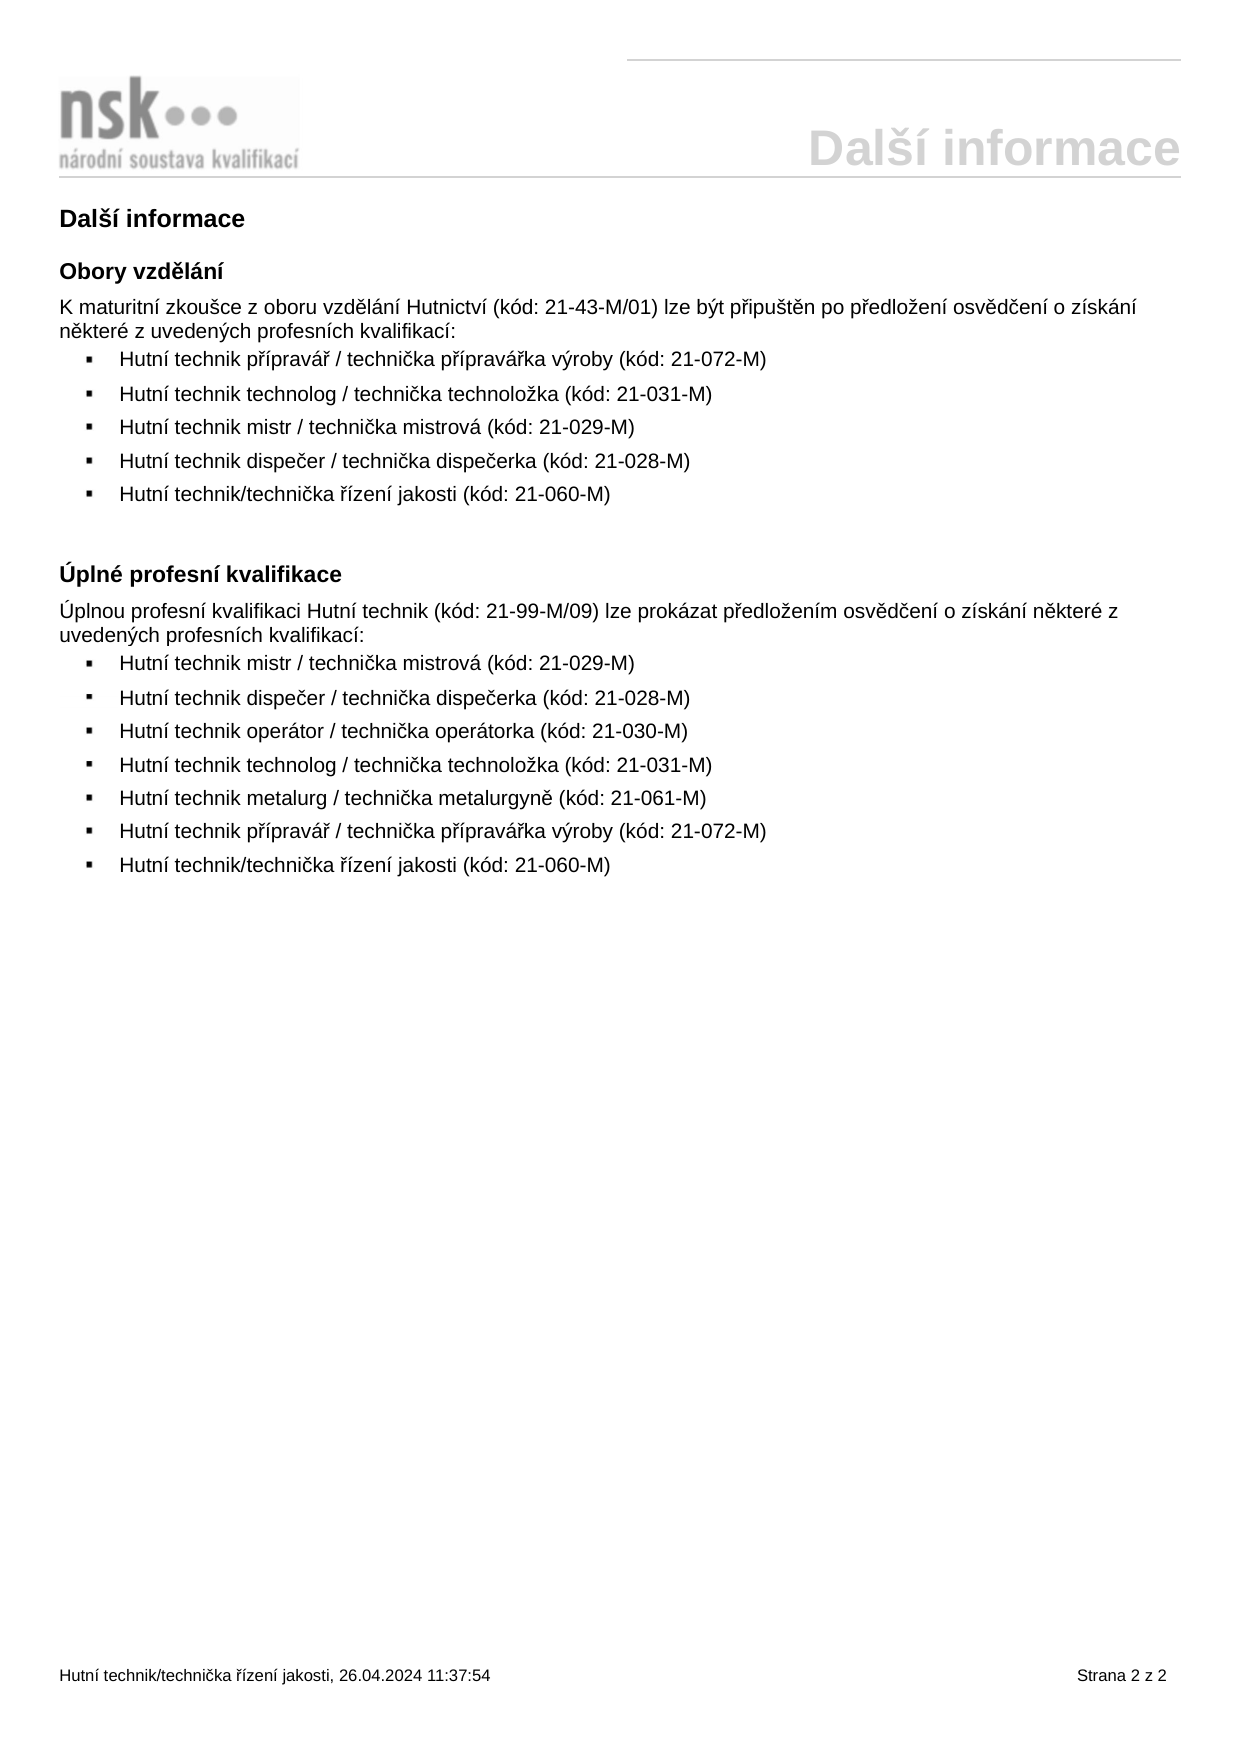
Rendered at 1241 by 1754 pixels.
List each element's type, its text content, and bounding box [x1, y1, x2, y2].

table_cell [619, 777, 627, 786]
table_cell [1167, 406, 1181, 414]
table_cell [1167, 910, 1181, 1210]
table_cell [1167, 1657, 1181, 1693]
table_cell [59, 373, 119, 381]
table_cell [1167, 343, 1181, 347]
table_cell [861, 236, 1167, 248]
table_cell [627, 507, 861, 539]
picture [59, 481, 119, 506]
table_cell [119, 440, 482, 449]
table_cell [59, 406, 119, 414]
table_cell [482, 473, 619, 482]
table_cell [861, 710, 1167, 718]
table_cell Úplnou profesní kvalifikaci Hutní technik (kód: 21-99-M/09) lze prokázat předložením osvědčení o získání některé z uvedených profesních kvalifikací: [59, 599, 1181, 645]
table_cell [627, 777, 861, 786]
table_cell [861, 877, 1167, 910]
table_cell [619, 1210, 627, 1433]
table_cell [861, 406, 1167, 414]
table_cell K maturitní zkoušce z oboru vzdělání Hutnictví (kód: 21-43-M/01) lze být připuštěn po předložení osvědčení o získání některé z uvedených profesních kvalifikací: [59, 295, 1181, 343]
table_cell [619, 539, 627, 551]
table_cell [59, 844, 119, 853]
table_cell [861, 1210, 1167, 1433]
table_cell [619, 1434, 627, 1657]
table_cell [59, 539, 119, 551]
table_cell [627, 677, 861, 686]
picture [59, 347, 119, 372]
table_cell Další informace [627, 61, 1181, 176]
table_cell [861, 507, 1167, 539]
table_cell [482, 777, 619, 786]
table_cell [1167, 777, 1181, 786]
table_cell [482, 440, 619, 449]
table_cell [482, 910, 619, 1210]
table_cell Hutní technik technolog / technička technoložka (kód: 21-031-M) [119, 753, 1181, 777]
table_cell [861, 539, 1167, 551]
table_cell [619, 473, 627, 482]
table_cell [59, 178, 1181, 194]
table_cell [59, 645, 119, 651]
table_cell [59, 777, 119, 785]
table_cell [482, 1434, 619, 1657]
table_cell [619, 744, 627, 753]
table_cell [619, 440, 627, 449]
table_cell [119, 844, 482, 853]
table_cell [482, 236, 619, 248]
table_cell [619, 710, 627, 718]
picture [59, 752, 119, 776]
table_cell [119, 539, 482, 551]
picture [59, 853, 119, 877]
table_cell [619, 236, 627, 248]
table_cell [119, 473, 482, 482]
table_cell [1167, 373, 1181, 382]
picture [59, 651, 119, 676]
table_cell [59, 1434, 119, 1657]
table_cell [119, 910, 482, 1210]
table_cell [119, 507, 482, 539]
table_cell [861, 1434, 1167, 1657]
table_cell [482, 744, 619, 753]
table_cell [59, 811, 119, 818]
table_cell [59, 171, 119, 176]
table_cell [1167, 744, 1181, 753]
table_cell [627, 473, 861, 482]
table_cell [861, 440, 1167, 449]
table_cell [59, 877, 119, 910]
table_cell [627, 343, 861, 347]
picture [59, 448, 119, 473]
table_cell [59, 473, 119, 481]
table_cell Další informace [59, 200, 1181, 236]
table_cell [1167, 811, 1181, 819]
table_cell [59, 1210, 119, 1433]
table_cell [1167, 507, 1181, 539]
table_cell [627, 710, 861, 718]
table_cell [861, 473, 1167, 482]
table_cell Hutní technik dispečer / technička dispečerka (kód: 21-028-M) [119, 449, 1181, 473]
table_cell [119, 343, 482, 347]
table_cell [59, 236, 119, 248]
table_cell [627, 910, 861, 1210]
table_cell [619, 877, 627, 910]
table_cell [627, 1210, 861, 1433]
table_cell [119, 194, 482, 200]
table_cell [627, 877, 861, 910]
table_cell [861, 343, 1167, 347]
table_cell Hutní technik technolog / technička technoložka (kód: 21-031-M) [119, 382, 1181, 406]
table_cell [1167, 440, 1181, 449]
table_cell [119, 710, 482, 718]
table_cell Hutní technik přípravář / technička přípravářka výroby (kód: 21-072-M) [119, 819, 1181, 844]
table_cell [59, 440, 119, 448]
table_cell [1167, 645, 1181, 651]
table_cell [619, 194, 627, 200]
table_cell [59, 343, 119, 347]
table_cell [119, 677, 482, 686]
picture [59, 381, 119, 406]
table_cell [59, 910, 119, 1210]
table_cell [482, 194, 619, 200]
table_cell [627, 811, 861, 819]
table_cell [119, 373, 482, 382]
table_cell [482, 343, 619, 347]
table_cell [627, 1434, 861, 1657]
table_cell [861, 677, 1167, 686]
table_cell [1167, 1434, 1181, 1657]
table_cell Úplné profesní kvalifikace [59, 551, 1181, 599]
picture [59, 818, 119, 843]
table_cell [119, 171, 482, 176]
table_cell [482, 844, 619, 853]
table_cell [619, 406, 627, 414]
table_cell Hutní technik/technička řízení jakosti (kód: 21-060-M) [119, 853, 1181, 877]
table_cell [627, 844, 861, 853]
table_cell [619, 844, 627, 853]
picture [59, 785, 119, 810]
table_cell [619, 645, 627, 651]
table_cell [627, 236, 861, 248]
table_cell [482, 710, 619, 718]
table_cell [59, 677, 119, 685]
table_cell [119, 811, 482, 819]
table_cell [1167, 877, 1181, 910]
table_cell [119, 236, 482, 248]
table_cell [482, 1210, 619, 1433]
table_cell [59, 507, 119, 539]
picture [58, 59, 620, 171]
table_cell [1167, 677, 1181, 686]
table_cell [861, 811, 1167, 819]
table_cell Hutní technik/technička řízení jakosti (kód: 21-060-M) [119, 482, 1181, 507]
table_cell [119, 406, 482, 414]
table_cell [1167, 539, 1181, 551]
table_cell Hutní technik metalurg / technička metalurgyně (kód: 21-061-M) [119, 786, 1181, 811]
table_cell [861, 645, 1167, 651]
table_cell [119, 1210, 482, 1433]
table_cell [119, 645, 482, 651]
table_cell [119, 877, 482, 910]
table_cell [861, 844, 1167, 853]
table_cell [627, 373, 861, 382]
table_cell [619, 170, 627, 176]
table_cell [619, 910, 627, 1210]
table_cell [482, 877, 619, 910]
table_cell [59, 744, 119, 752]
table_cell [627, 406, 861, 414]
table_cell [482, 406, 619, 414]
table_cell [861, 373, 1167, 382]
table_cell [627, 539, 861, 551]
table_cell Hutní technik/technička řízení jakosti, 26.04.2024 11:37:54 [59, 1657, 861, 1693]
table_cell [627, 194, 861, 200]
table_cell [1167, 473, 1181, 482]
table_cell [482, 373, 619, 382]
table_cell [482, 507, 619, 539]
table_cell [1167, 236, 1181, 248]
table_cell [861, 194, 1167, 200]
picture [59, 718, 119, 743]
table_cell [861, 744, 1167, 753]
table_cell [59, 710, 119, 718]
table_cell Hutní technik operátor / technička operátorka (kód: 21-030-M) [119, 719, 1181, 744]
table_cell [619, 373, 627, 382]
table_cell [1167, 194, 1181, 200]
table_cell Hutní technik mistr / technička mistrová (kód: 21-029-M) [119, 651, 1181, 677]
table_cell [861, 910, 1167, 1210]
table_cell Hutní technik dispečer / technička dispečerka (kód: 21-028-M) [119, 686, 1181, 709]
table_cell [620, 59, 627, 170]
table_cell [627, 645, 861, 651]
table_cell [59, 194, 119, 200]
table_cell [627, 744, 861, 753]
table_cell Hutní technik mistr / technička mistrová (kód: 21-029-M) [119, 415, 1181, 440]
table_cell [482, 811, 619, 819]
table_cell [619, 811, 627, 819]
picture [59, 685, 119, 708]
table_cell [482, 645, 619, 651]
table_cell [861, 777, 1167, 786]
table_cell Hutní technik přípravář / technička přípravářka výroby (kód: 21-072-M) [119, 347, 1181, 373]
table_cell [1167, 710, 1181, 718]
picture [59, 414, 119, 439]
table_cell [1167, 844, 1181, 853]
table_cell [1167, 1210, 1181, 1433]
table_cell [482, 539, 619, 551]
table_cell Obory vzdělání [59, 248, 1181, 295]
table_cell [619, 507, 627, 539]
table_cell [619, 677, 627, 686]
table_cell [119, 1434, 482, 1657]
table_cell Strana 2 z 2 [861, 1657, 1167, 1693]
table_cell [119, 744, 482, 753]
table_cell [627, 440, 861, 449]
table_cell [482, 677, 619, 686]
table_cell [119, 777, 482, 786]
table_cell [482, 171, 619, 176]
